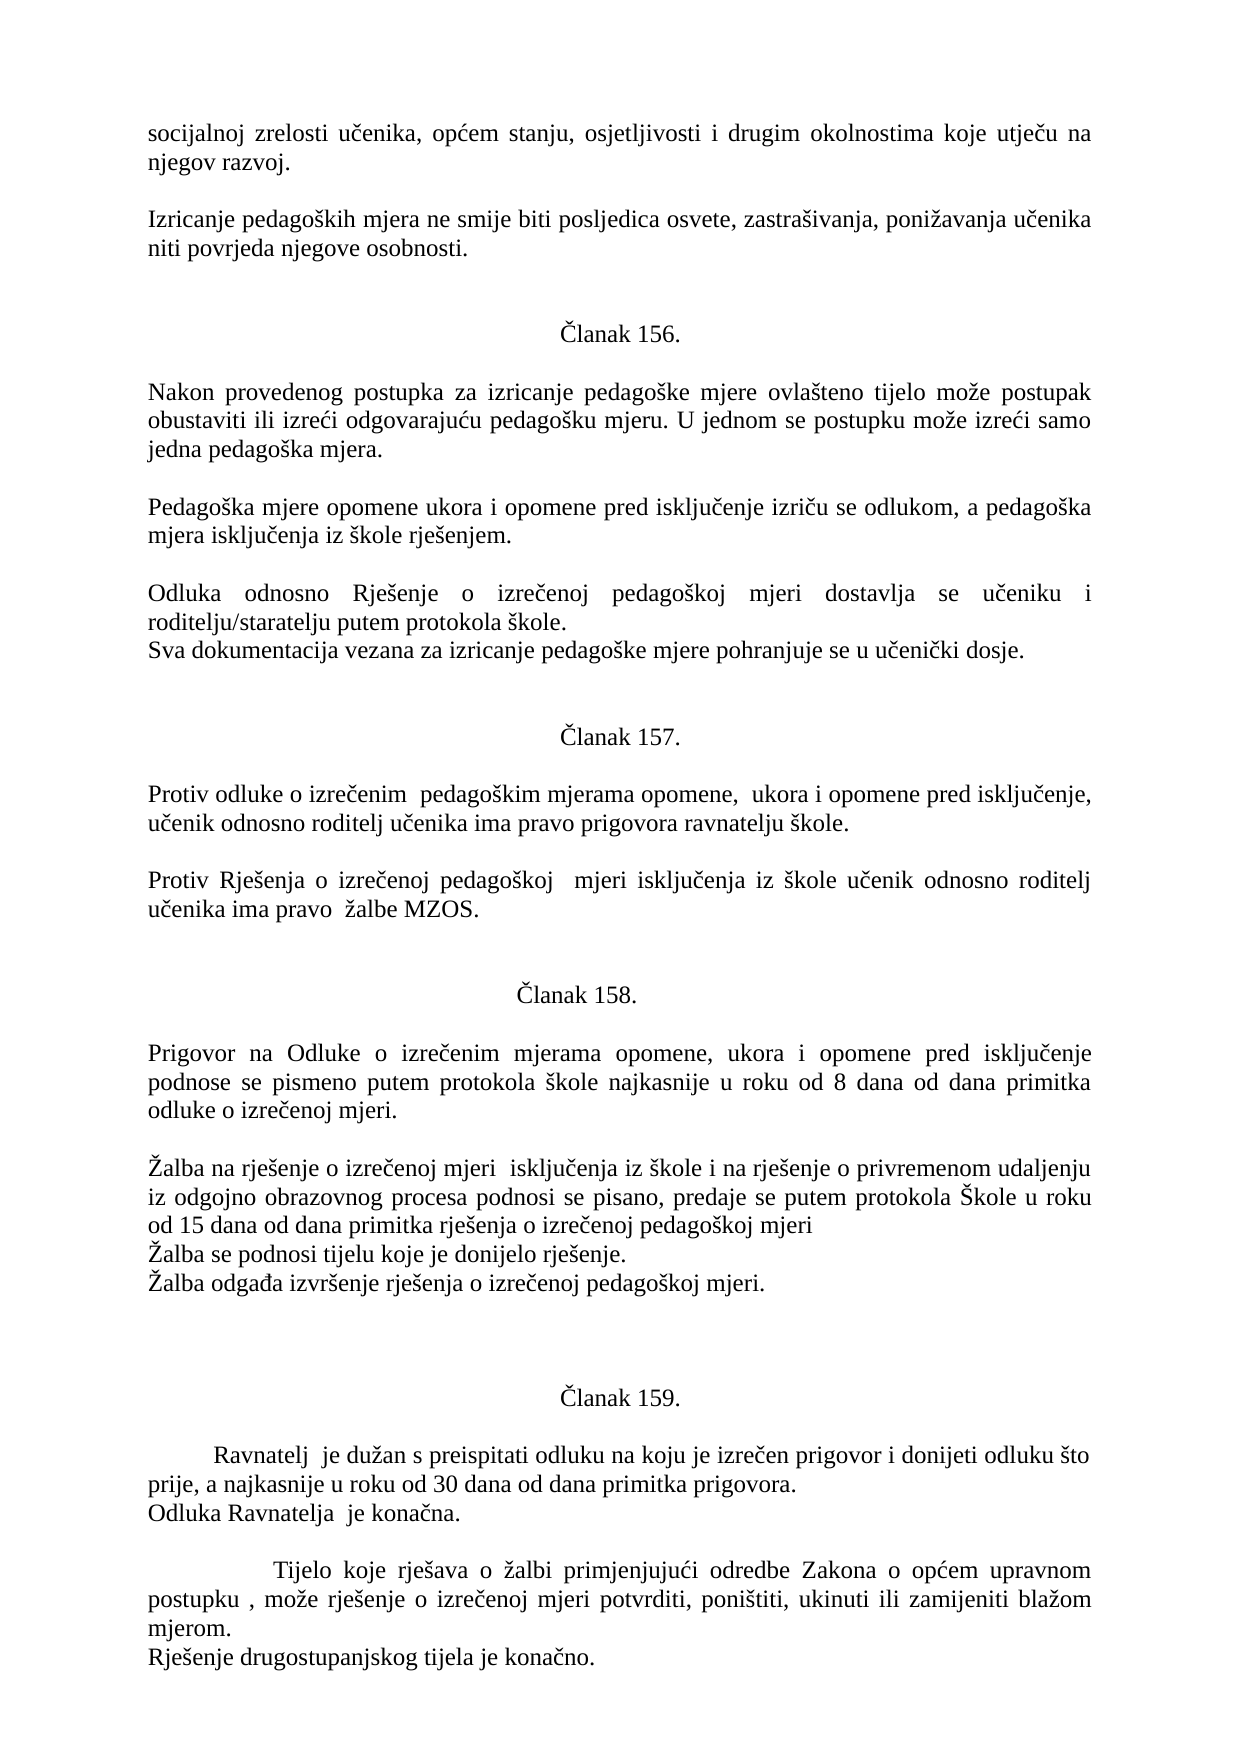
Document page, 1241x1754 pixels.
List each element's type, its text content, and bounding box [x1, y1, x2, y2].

text Žalba odgađa izvršenje rješenja o izrečenoj pedagoškoj mjeri. [148, 1268, 1093, 1297]
text Sva dokumentacija vezana za izricanje pedagoške mjere pohranjuje se u učenički dosje. [148, 636, 1093, 664]
text Odluka Ravnatelja je konačna. [148, 1498, 1093, 1527]
text Protiv Rješenja o izrečenoj pedagoškoj mjeri isključenja iz škole učenik odnosno roditelj učenika ima pravo žalbe MZOS. [148, 866, 1093, 923]
text Prigovor na Odluke o izrečenim mjerama opomene, ukora i opomene pred isključenje podnose se pismeno putem protokola škole najkasnije u roku od 8 dana od dana primitka odluke o izrečenoj mjeri. [148, 1038, 1093, 1124]
text Tijelo koje rješava o žalbi primjenjujući odredbe Zakona o općem upravnom postupku , može rješenje o izrečenoj mjeri potvrditi, poništiti, ukinuti ili zamijeniti blažom mjerom. [148, 1556, 1093, 1642]
text Rješenje drugostupanjskog tijela je konačno. [148, 1642, 1093, 1671]
text Ravnatelj je dužan s preispitati odluku na koju je izrečen prigovor i donijeti odluku što prije, a najkasnije u roku od 30 dana od dana primitka prigovora. [148, 1441, 1093, 1498]
text Žalba se podnosi tijelu koje je donijelo rješenje. [148, 1239, 1093, 1268]
text Članak 156. [148, 319, 1093, 348]
text Izricanje pedagoških mjera ne smije biti posljedica osvete, zastrašivanja, ponižavanja učenika niti povrjeda njegove osobnosti. [148, 204, 1093, 262]
text Protiv odluke o izrečenim pedagoškim mjerama opomene, ukora i opomene pred isključenje, učenik odnosno roditelj učenika ima pravo prigovora ravnatelju škole. [148, 779, 1093, 837]
text Članak 158. [148, 981, 1093, 1009]
text Članak 159. [148, 1383, 1093, 1412]
text Nakon provedenog postupka za izricanje pedagoške mjere ovlašteno tijelo može postupak obustaviti ili izreći odgovarajuću pedagošku mjeru. U jednom se postupku može izreći samo jedna pedagoška mjera. [148, 377, 1093, 463]
text socijalnoj zrelosti učenika, općem stanju, osjetljivosti i drugim okolnostima koje utječu na njegov razvoj. [148, 118, 1093, 176]
text Članak 157. [148, 722, 1093, 751]
text Žalba na rješenje o izrečenoj mjeri isključenja iz škole i na rješenje o privremenom udaljenju iz odgojno obrazovnog procesa podnosi se pisano, predaje se putem protokola Škole u roku od 15 dana od dana primitka rješenja o izrečenoj pedagoškoj mjeri [148, 1153, 1093, 1239]
text Pedagoška mjere opomene ukora i opomene pred isključenje izriču se odlukom, a pedagoška mjera isključenja iz škole rješenjem. [148, 492, 1093, 549]
text Odluka odnosno Rješenje o izrečenoj pedagoškoj mjeri dostavlja se učeniku i roditelju/staratelju putem protokola škole. [148, 578, 1093, 636]
